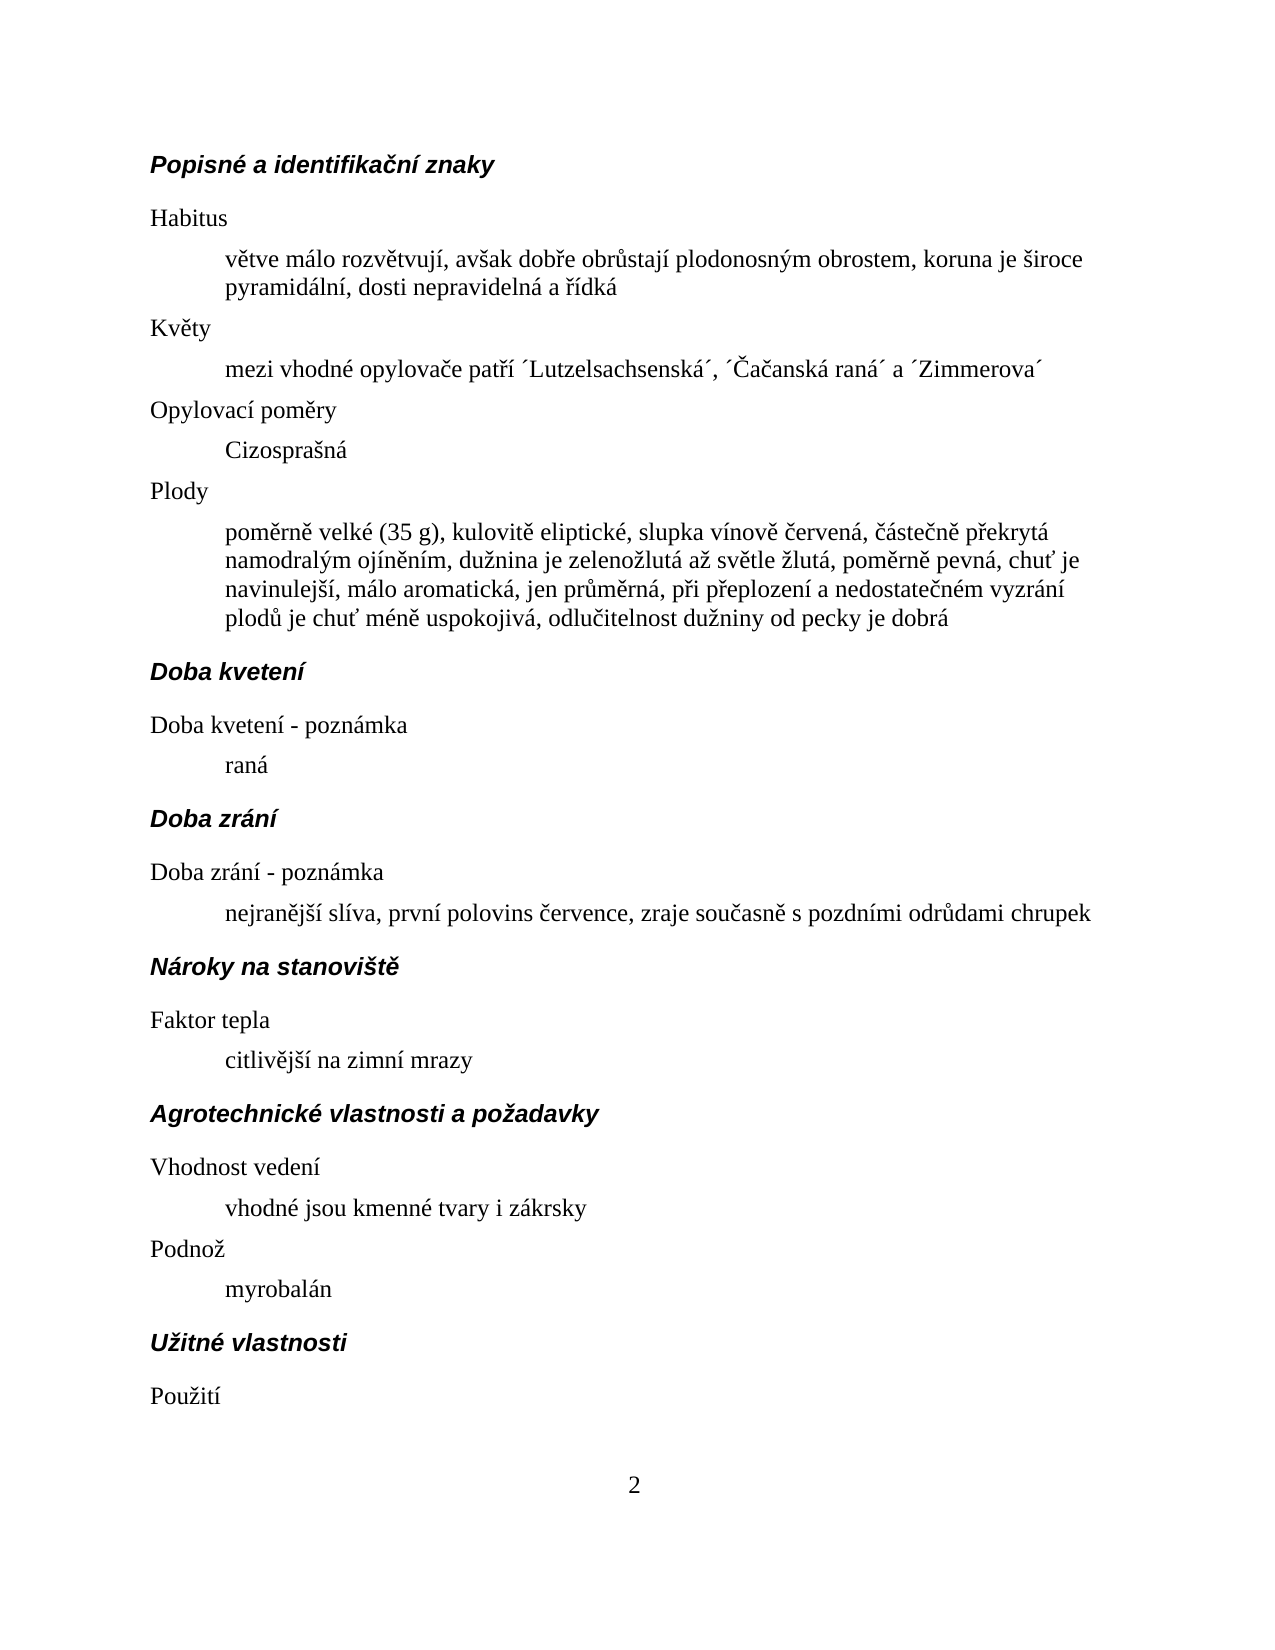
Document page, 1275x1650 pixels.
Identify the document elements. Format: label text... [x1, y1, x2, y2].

text Plody [150, 476, 1125, 505]
text Opylovací poměry [150, 395, 1125, 423]
subtitle Popisné a identifikační znaky [150, 150, 1125, 178]
text raná [225, 751, 1125, 779]
text Cizosprašná [225, 435, 1125, 464]
text mezi vhodné opylovače patří ´Lutzelsachsenská´, ´Čačanská raná´ a ´Zimmerova´ [225, 354, 1125, 383]
text větve málo rozvětvují, avšak dobře obrůstají plodonosným obrostem, koruna je široce pyramidální, dosti nepravidelná a řídká [225, 244, 1125, 301]
text citlivější na zimní mrazy [225, 1046, 1125, 1074]
text myrobalán [225, 1274, 1125, 1303]
subtitle Užitné vlastnosti [150, 1328, 1125, 1357]
text Podnož [150, 1234, 1125, 1263]
subtitle Agrotechnické vlastnosti a požadavky [150, 1099, 1125, 1128]
text Faktor tepla [150, 1005, 1125, 1034]
text Doba zrání - poznámka [150, 857, 1125, 886]
subtitle Doba kvetení [150, 657, 1125, 685]
text poměrně velké (35 g), kulovitě eliptické, slupka vínově červená, částečně překrytá namodralým ojíněním, dužnina je zelenožlutá až světle žlutá, poměrně pevná, chuť je navinulejší, málo aromatická, jen průměrná, při přeplození a nedostatečném vyzrání plodů je chuť méně uspokojivá, odlučitelnost dužniny od pecky je dobrá [225, 517, 1125, 632]
text Použití [150, 1381, 1125, 1410]
text nejranější slíva, první polovins července, zraje současně s pozdními odrůdami chrupek [225, 898, 1125, 927]
text Květy [150, 313, 1125, 342]
subtitle Nároky na stanoviště [150, 952, 1125, 980]
subtitle Doba zrání [150, 804, 1125, 833]
text Vhodnost vedení [150, 1152, 1125, 1181]
text Habitus [150, 203, 1125, 232]
text Doba kvetení - poznámka [150, 710, 1125, 739]
text vhodné jsou kmenné tvary i zákrsky [225, 1193, 1125, 1222]
